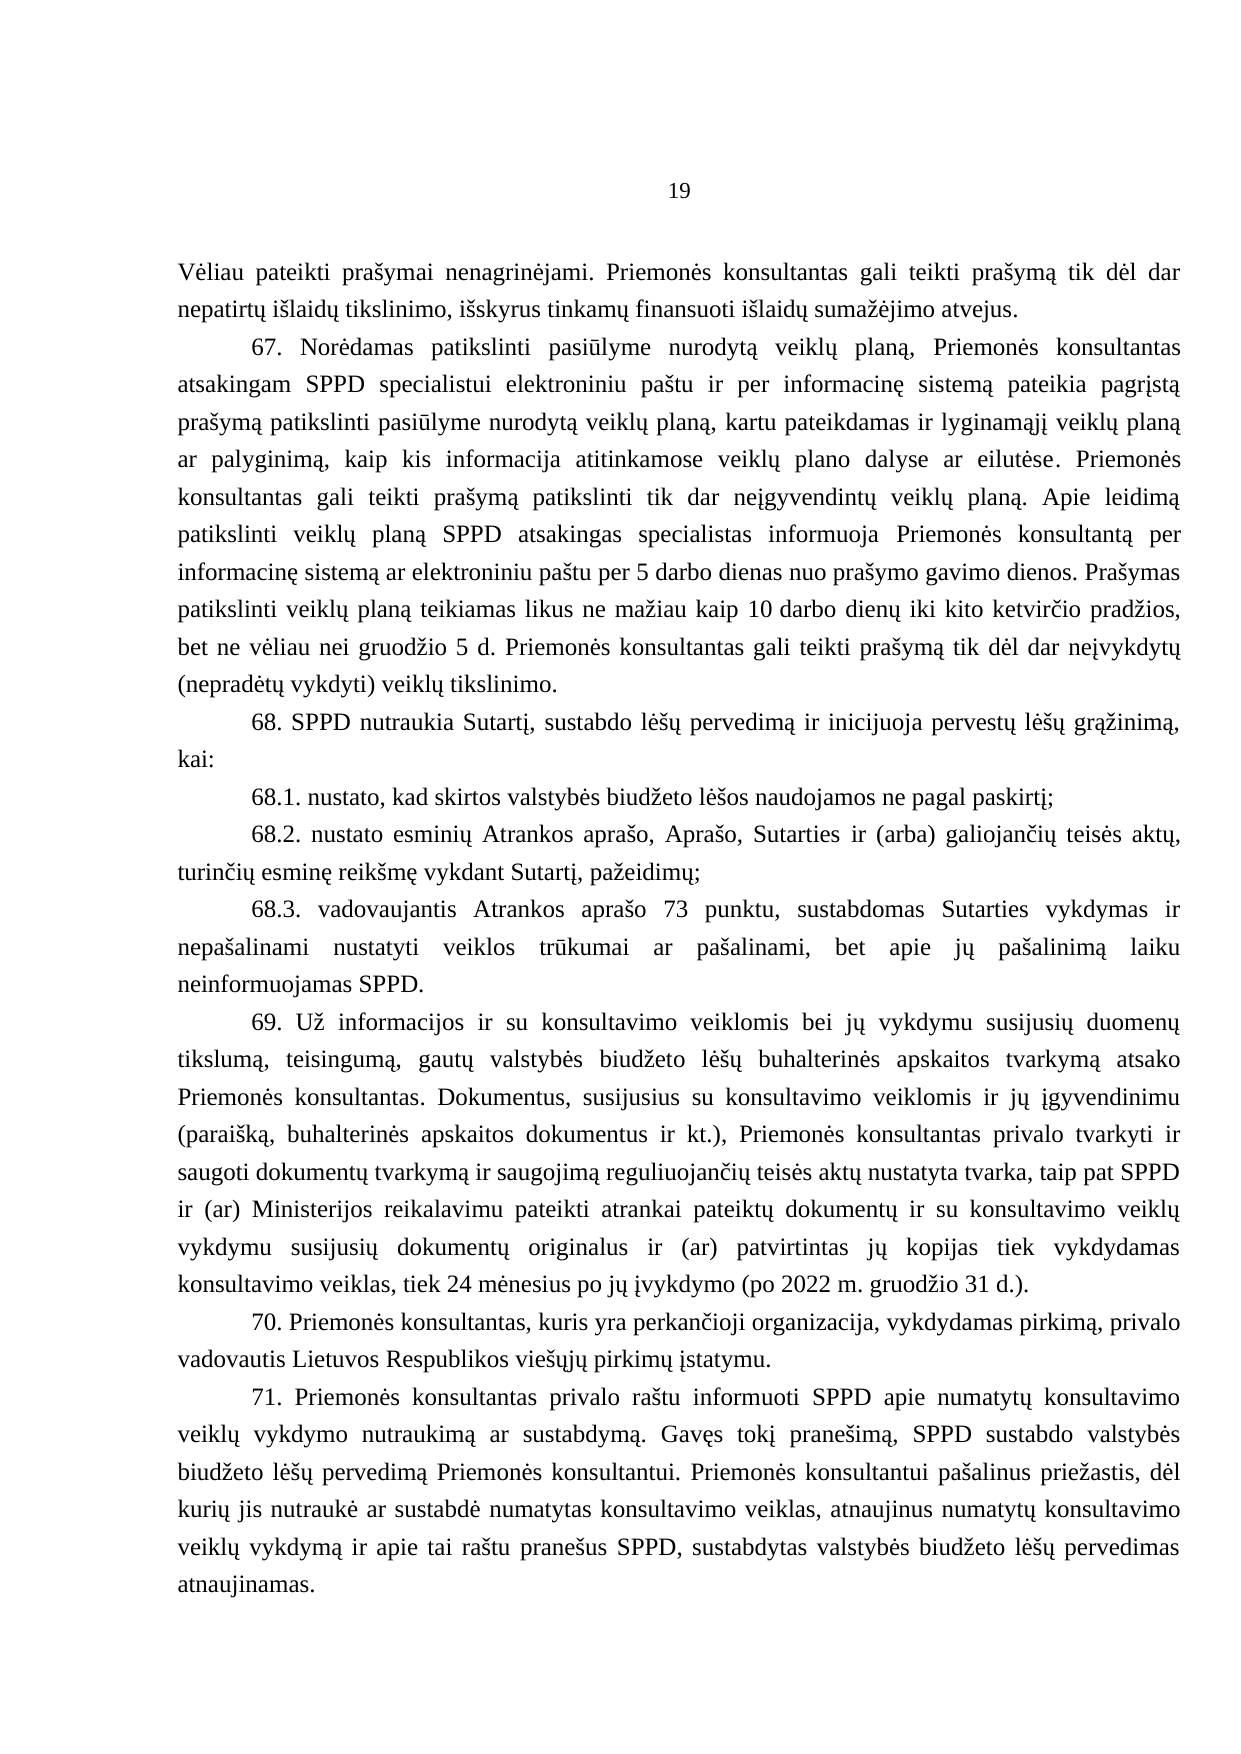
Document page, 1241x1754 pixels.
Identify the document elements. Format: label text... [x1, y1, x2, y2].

text 68. SPPD nutraukia Sutartį, sustabdo lėšų pervedimą ir inicijuoja pervestų lėšų grąžinimą, kai: [177, 698, 1181, 773]
text Vėliau pateikti prašymai nenagrinėjami. Priemonės konsultantas gali teikti prašymą tik dėl dar nepatirtų išlaidų tikslinimo, išskyrus tinkamų finansuoti išlaidų sumažėjimo atvejus. [177, 248, 1181, 323]
text 68.2. nustato esminių Atrankos aprašo, Aprašo, Sutarties ir (arba) galiojančių teisės aktų, turinčių esminę reikšmę vykdant Sutartį, pažeidimų; [177, 811, 1181, 886]
text 68.1. nustato, kad skirtos valstybės biudžeto lėšos naudojamos ne pagal paskirtį; [177, 773, 1181, 811]
text 70. Priemonės konsultantas, kuris yra perkančioji organizacija, vykdydamas pirkimą, privalo vadovautis Lietuvos Respublikos viešųjų pirkimų įstatymu. [177, 1298, 1181, 1373]
text 71. Priemonės konsultantas privalo raštu informuoti SPPD apie numatytų konsultavimo veiklų vykdymo nutraukimą ar sustabdymą. Gavęs tokį pranešimą, SPPD sustabdo valstybės biudžeto lėšų pervedimą Priemonės konsultantui. Priemonės konsultantui pašalinus priežastis, dėl kurių jis nutraukė ar sustabdė numatytas konsultavimo veiklas, atnaujinus numatytų konsultavimo veiklų vykdymą ir apie tai raštu pranešus SPPD, sustabdytas valstybės biudžeto lėšų pervedimas atnaujinamas. [177, 1373, 1181, 1598]
text 67. Norėdamas patikslinti pasiūlyme nurodytą veiklų planą, Priemonės konsultantas atsakingam SPPD specialistui elektroniniu paštu ir per informacinę sistemą pateikia pagrįstą prašymą patikslinti pasiūlyme nurodytą veiklų planą, kartu pateikdamas ir lyginamąjį veiklų planą ar palyginimą, kaip kis informacija atitinkamose veiklų plano dalyse ar eilutėse. Priemonės konsultantas gali teikti prašymą patikslinti tik dar neįgyvendintų veiklų planą. Apie leidimą patikslinti veiklų planą SPPD atsakingas specialistas informuoja Priemonės konsultantą per informacinę sistemą ar elektroniniu paštu per 5 darbo dienas nuo prašymo gavimo dienos. Prašymas patikslinti veiklų planą teikiamas likus ne mažiau kaip 10 darbo dienų iki kito ketvirčio pradžios, bet ne vėliau nei gruodžio 5 d. Priemonės konsultantas gali teikti prašymą tik dėl dar neįvykdytų (nepradėtų vykdyti) veiklų tikslinimo. [177, 323, 1181, 698]
text 69. Už informacijos ir su konsultavimo veiklomis bei jų vykdymu susijusių duomenų tikslumą, teisingumą, gautų valstybės biudžeto lėšų buhalterinės apskaitos tvarkymą atsako Priemonės konsultantas. Dokumentus, susijusius su konsultavimo veiklomis ir jų įgyvendinimu (paraišką, buhalterinės apskaitos dokumentus ir kt.), Priemonės konsultantas privalo tvarkyti ir saugoti dokumentų tvarkymą ir saugojimą reguliuojančių teisės aktų nustatyta tvarka, taip pat SPPD ir (ar) Ministerijos reikalavimu pateikti atrankai pateiktų dokumentų ir su konsultavimo veiklų vykdymu susijusių dokumentų originalus ir (ar) patvirtintas jų kopijas tiek vykdydamas konsultavimo veiklas, tiek 24 mėnesius po jų įvykdymo (po 2022 m. gruodžio 31 d.). [177, 998, 1181, 1298]
text 68.3. vadovaujantis Atrankos aprašo 73 punktu, sustabdomas Sutarties vykdymas ir nepašalinami nustatyti veiklos trūkumai ar pašalinami, bet apie jų pašalinimą laiku neinformuojamas SPPD. [177, 886, 1181, 998]
